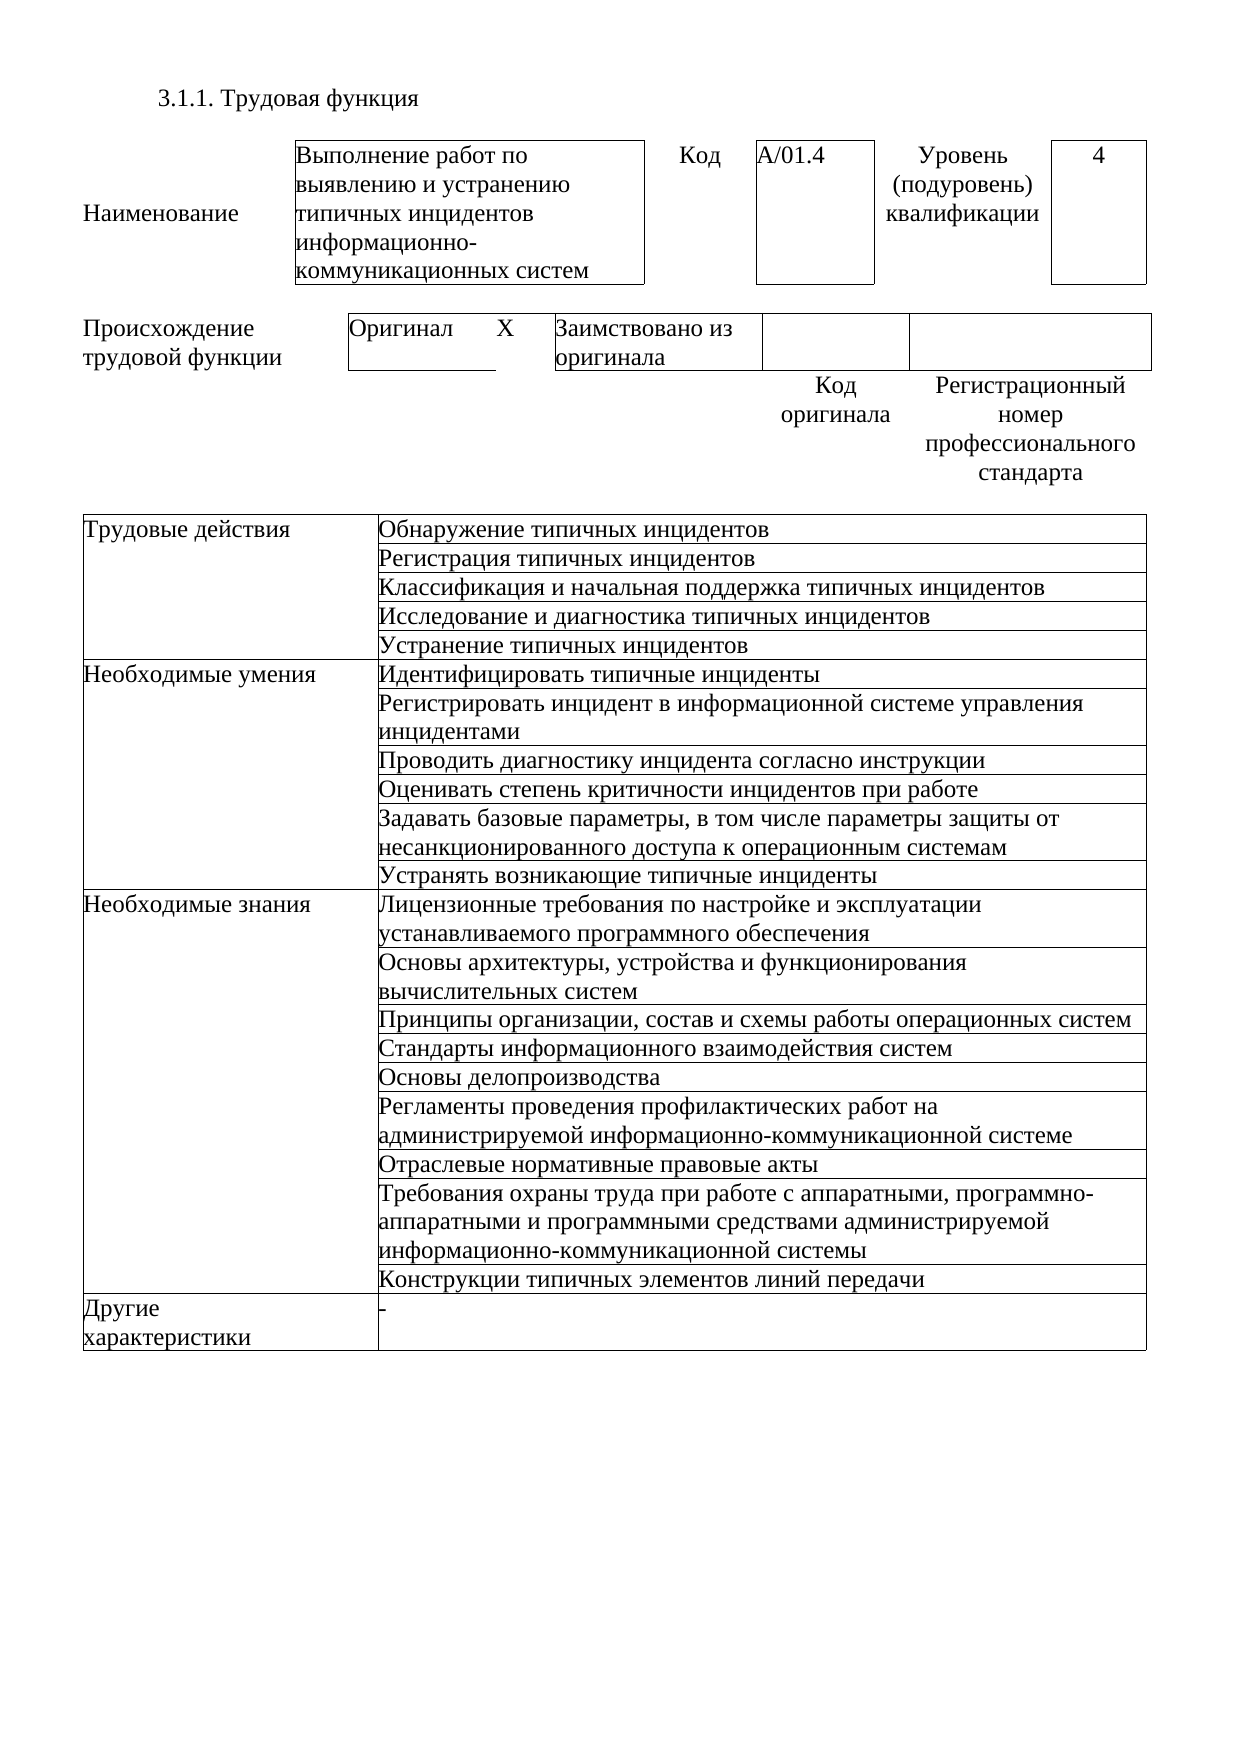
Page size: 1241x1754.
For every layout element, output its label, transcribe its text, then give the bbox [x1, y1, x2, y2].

table_cell Задавать базовые параметры, в том числе параметры защиты от несанкционированного доступа к операционным системам [379, 804, 1146, 860]
table_cell Устранение типичных инцидентов [379, 631, 1146, 659]
table_cell Принципы организации, состав и схемы работы операционных систем [379, 1005, 1146, 1033]
table_cell Необходимые знания [84, 890, 378, 1293]
table_cell [555, 371, 762, 486]
table_cell Идентифицировать типичные инциденты [379, 660, 1146, 688]
table_header Трудовые действия [84, 515, 378, 659]
table_cell Исследование и диагностика типичных инцидентов [379, 602, 1146, 630]
table_header А/01.4 [757, 141, 874, 284]
table_header 4 [1052, 141, 1146, 284]
table_cell Конструкции типичных элементов линий передачи [379, 1265, 1146, 1293]
table_header Оригинал [349, 314, 496, 370]
table_header Выполнение работ по выявлению и устранению типичных инцидентов информационно-коммуникационных систем [296, 141, 644, 284]
table_cell Проводить диагностику инцидента согласно инструкции [379, 746, 1146, 774]
table_header Происхождение трудовой функции [83, 313, 348, 371]
table_cell [349, 371, 555, 486]
table_cell Отраслевые нормативные правовые акты [379, 1150, 1146, 1178]
table_cell Регистрировать инцидент в информационной системе управления инцидентами [379, 689, 1146, 745]
table_cell Стандарты информационного взаимодействия систем [379, 1034, 1146, 1062]
table_cell Лицензионные требования по настройке и эксплуатации устанавливаемого программного обеспечения [379, 890, 1146, 947]
table_cell [83, 371, 348, 486]
table_cell Другие характеристики [84, 1294, 378, 1350]
table_cell Регистрация типичных инцидентов [379, 544, 1146, 572]
table_header Код [645, 140, 756, 284]
table_header Уровень (подуровень) квалификации [875, 140, 1051, 284]
table_header [910, 314, 1151, 370]
table_cell Код оригинала [762, 371, 909, 486]
table_cell Основы архитектуры, устройства и функционирования вычислительных систем [379, 948, 1146, 1004]
table_cell Устранять возникающие типичные инциденты [379, 861, 1146, 889]
text 3.1.1. Трудовая функция [83, 83, 1157, 111]
table_header Наименование [83, 140, 295, 284]
table_cell Классификация и начальная поддержка типичных инцидентов [379, 573, 1146, 601]
table_header Заимствовано из оригинала [556, 314, 762, 370]
table_cell Регистрационный номер профессионального стандарта [909, 371, 1152, 486]
table_cell Необходимые умения [84, 660, 378, 889]
table_cell Регламенты проведения профилактических работ на администрируемой информационно-коммуникационной системе [379, 1092, 1146, 1149]
table_header Обнаружение типичных инцидентов [379, 515, 1146, 543]
table_cell Требования охраны труда при работе с аппаратными, программно-аппаратными и программными средствами администрируемой информационно-коммуникационной системы [379, 1179, 1146, 1264]
table_header X [496, 314, 555, 371]
table_cell Оценивать степень критичности инцидентов при работе [379, 775, 1146, 803]
table_header [763, 314, 909, 370]
table_cell - [379, 1294, 1146, 1350]
table_cell Основы делопроизводства [379, 1063, 1146, 1091]
